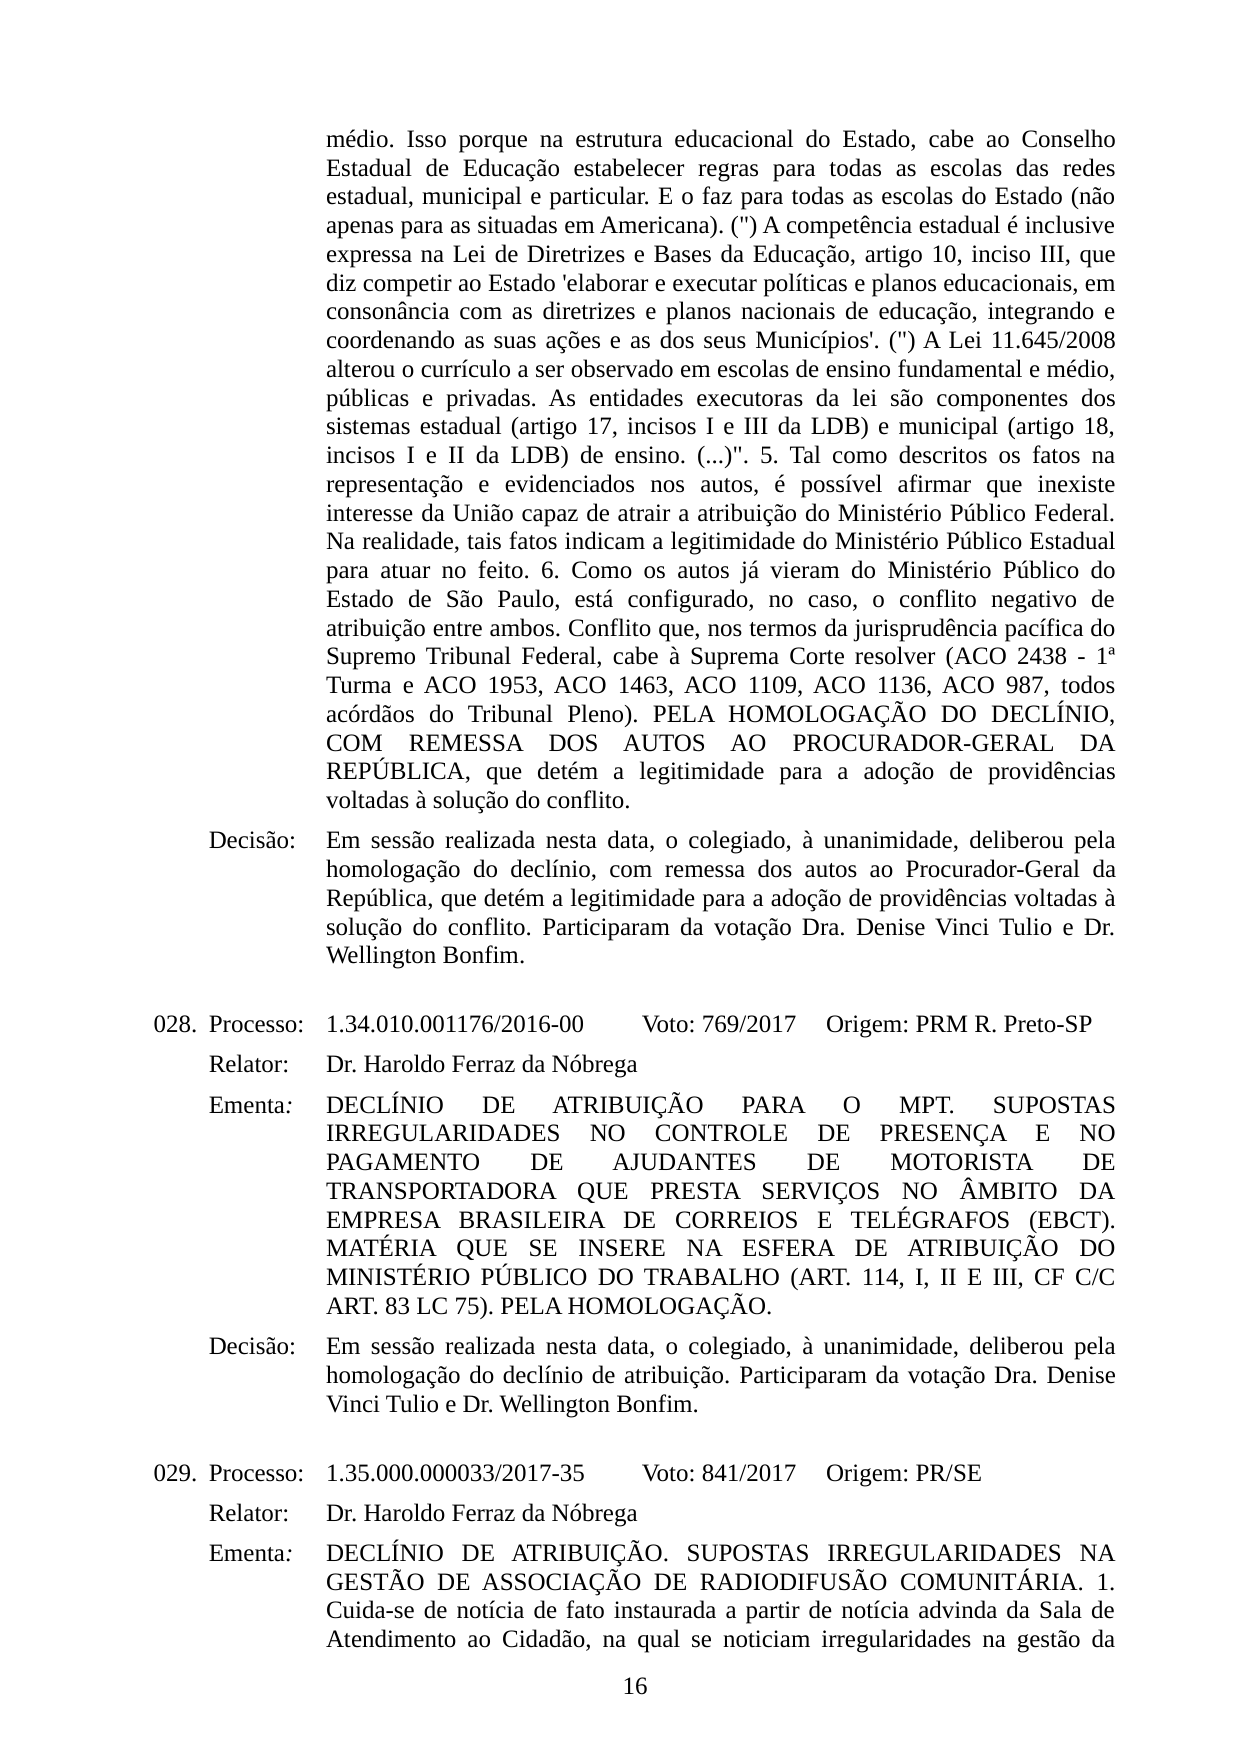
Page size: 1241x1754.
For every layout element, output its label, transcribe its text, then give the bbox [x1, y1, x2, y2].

table_header 1.34.010.001176/2016-00 [320, 1004, 636, 1044]
table_cell Ementa: [203, 1532, 320, 1659]
table_header Voto: 841/2017 [636, 1452, 820, 1492]
table_header Origem: PRM R. Preto-SP [820, 1004, 1122, 1044]
table_header Origem: PR/SE [820, 1452, 1122, 1492]
table_header 028. [148, 1004, 203, 1044]
table_cell [148, 1084, 203, 1325]
table_header Processo: [203, 1004, 320, 1044]
table_cell [148, 820, 203, 975]
table_cell DECLÍNIO DE ATRIBUIÇÃO PARA O MPT. SUPOSTAS IRREGULARIDADES NO CONTROLE DE PRESENÇA E NO PAGAMENTO DE AJUDANTES DE MOTORISTA DE TRANSPORTADORA QUE PRESTA SERVIÇOS NO ÂMBITO DA EMPRESA BRASILEIRA DE CORREIOS E TELÉGRAFOS (EBCT). MATÉRIA QUE SE INSERE NA ESFERA DE ATRIBUIÇÃO DO MINISTÉRIO PÚBLICO DO TRABALHO (ART. 114, I, II E III, CF C/C ART. 83 LC 75). PELA HOMOLOGAÇÃO. [320, 1084, 1122, 1325]
table_cell [148, 1325, 203, 1423]
table_cell Dr. Haroldo Ferraz da Nóbrega [320, 1492, 1122, 1532]
table_cell Em sessão realizada nesta data, o colegiado, à unanimidade, deliberou pela homologação do declínio de atribuição. Participaram da votação Dra. Denise Vinci Tulio e Dr. Wellington Bonfim. [320, 1325, 1122, 1423]
table_cell [148, 1044, 203, 1084]
table_cell Dr. Haroldo Ferraz da Nóbrega [320, 1044, 1122, 1084]
table_cell [148, 1492, 203, 1532]
table_cell Decisão: [203, 1325, 320, 1423]
table_cell Ementa: [203, 1084, 320, 1325]
table_cell DECLÍNIO DE ATRIBUIÇÃO. SUPOSTAS IRREGULARIDADES NA GESTÃO DE ASSOCIAÇÃO DE RADIODIFUSÃO COMUNITÁRIA. 1. Cuida-se de notícia de fato instaurada a partir de notícia advinda da Sala de Atendimento ao Cidadão, na qual se noticiam irregularidades na gestão da [320, 1532, 1122, 1659]
table_header Voto: 769/2017 [636, 1004, 820, 1044]
table_cell Relator: [203, 1044, 320, 1084]
table_cell [148, 118, 203, 819]
table_header 029. [148, 1452, 203, 1492]
table_cell Em sessão realizada nesta data, o colegiado, à unanimidade, deliberou pela homologação do declínio, com remessa dos autos ao Procurador-Geral da República, que detém a legitimidade para a adoção de providências voltadas à solução do conflito. Participaram da votação Dra. Denise Vinci Tulio e Dr. Wellington Bonfim. [320, 820, 1122, 975]
table_header Processo: [203, 1452, 320, 1492]
table_cell médio. Isso porque na estrutura educacional do Estado, cabe ao Conselho Estadual de Educação estabelecer regras para todas as escolas das redes estadual, municipal e particular. E o faz para todas as escolas do Estado (não apenas para as situadas em Americana). (") A competência estadual é inclusive expressa na Lei de Diretrizes e Bases da Educação, artigo 10, inciso III, que diz competir ao Estado 'elaborar e executar políticas e planos educacionais, em consonância com as diretrizes e planos nacionais de educação, integrando e coordenando as suas ações e as dos seus Municípios'. (") A Lei 11.645/2008 alterou o currículo a ser observado em escolas de ensino fundamental e médio, públicas e privadas. As entidades executoras da lei são componentes dos sistemas estadual (artigo 17, incisos I e III da LDB) e municipal (artigo 18, incisos I e II da LDB) de ensino. (...)". 5. Tal como descritos os fatos na representação e evidenciados nos autos, é possível afirmar que inexiste interesse da União capaz de atrair a atribuição do Ministério Público Federal. Na realidade, tais fatos indicam a legitimidade do Ministério Público Estadual para atuar no feito. 6. Como os autos já vieram do Ministério Público do Estado de São Paulo, está configurado, no caso, o conflito negativo de atribuição entre ambos. Conflito que, nos termos da jurisprudência pacífica do Supremo Tribunal Federal, cabe à Suprema Corte resolver (ACO 2438 - 1ª Turma e ACO 1953, ACO 1463, ACO 1109, ACO 1136, ACO 987, todos acórdãos do Tribunal Pleno). PELA HOMOLOGAÇÃO DO DECLÍNIO, COM REMESSA DOS AUTOS AO PROCURADOR-GERAL DA REPÚBLICA, que detém a legitimidade para a adoção de providências voltadas à solução do conflito. [320, 118, 1122, 819]
table_cell [203, 118, 320, 819]
table_cell Relator: [203, 1492, 320, 1532]
table_cell [148, 1532, 203, 1659]
table_header 1.35.000.000033/2017-35 [320, 1452, 636, 1492]
table_cell Decisão: [203, 820, 320, 975]
